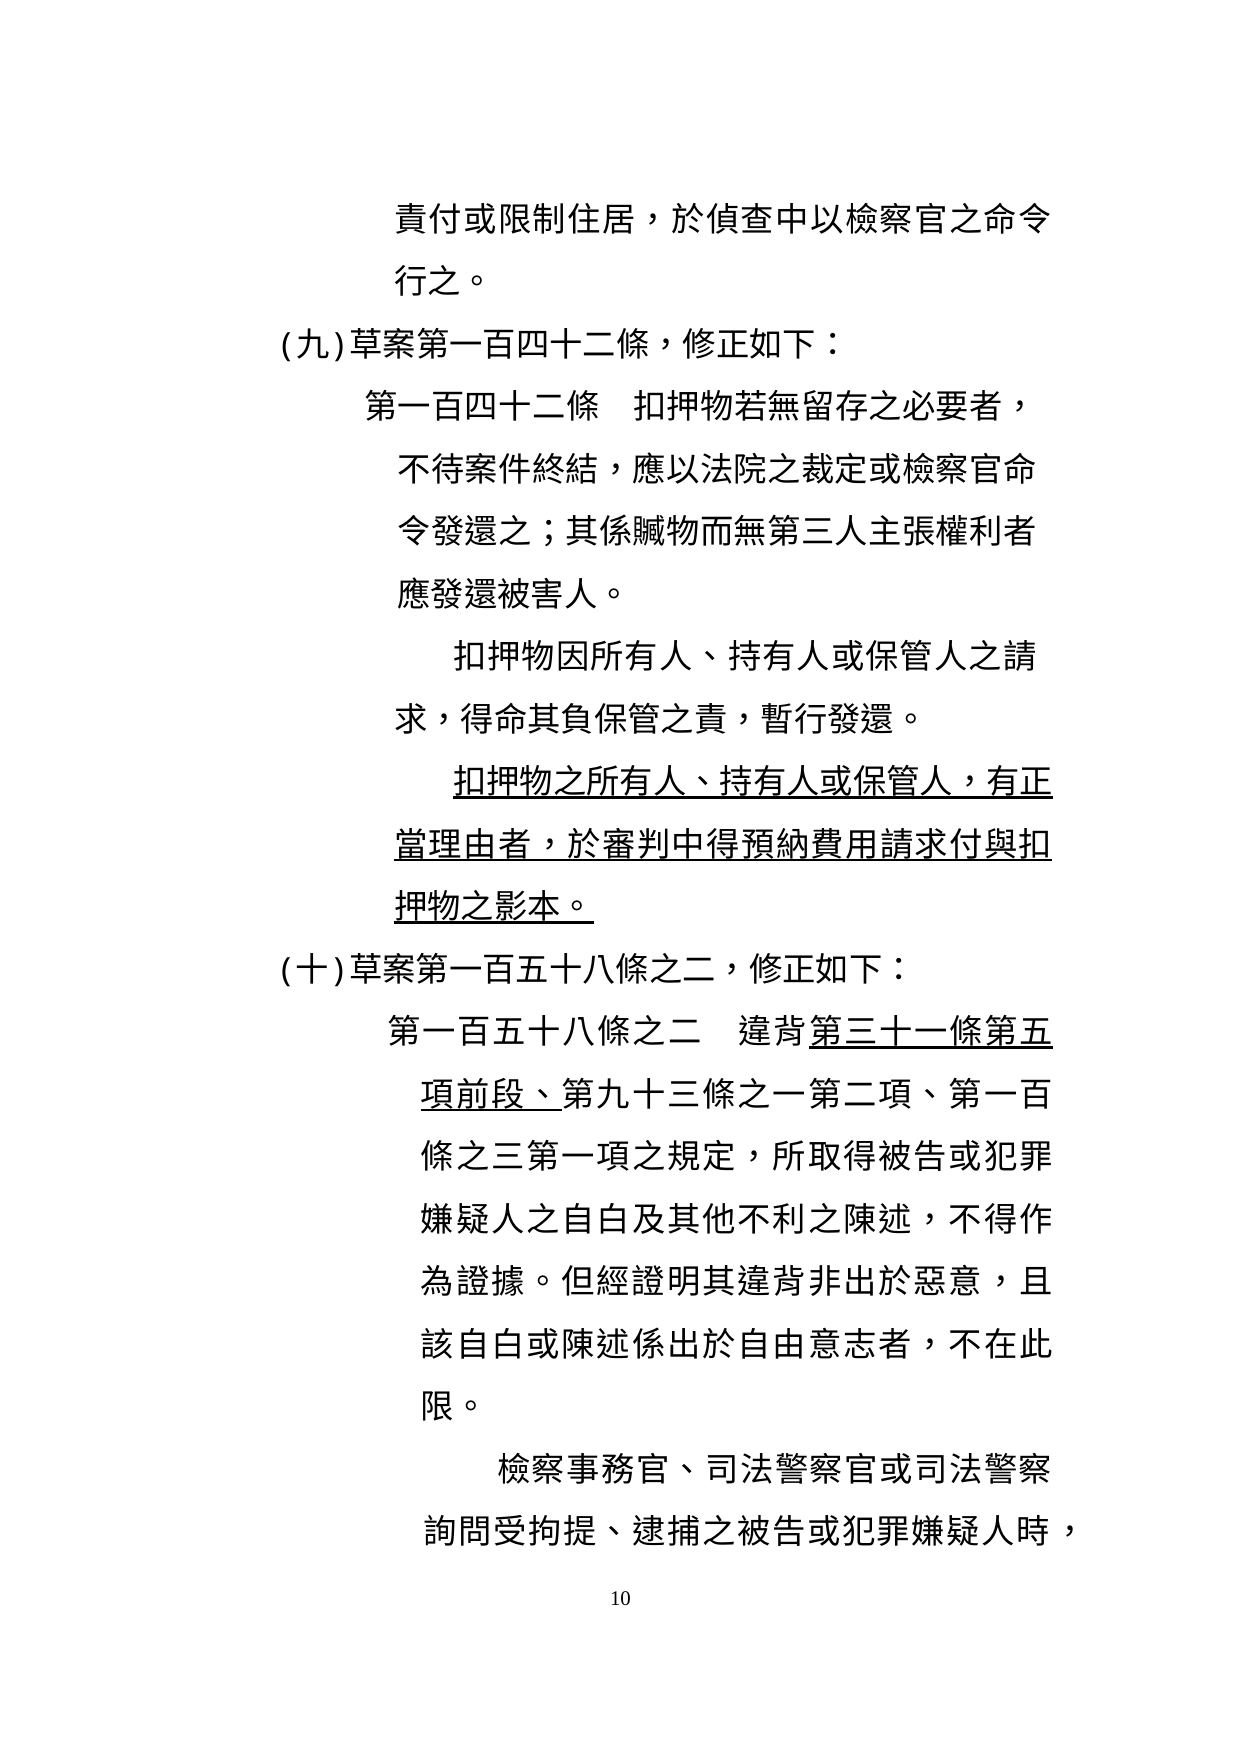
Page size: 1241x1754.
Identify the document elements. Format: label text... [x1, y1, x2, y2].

text (十)草案第一百五十八條之二，修正如下： [276, 925, 1053, 988]
text (九)草案第一百四十二條，修正如下： [276, 300, 1053, 363]
text 責付或限制住居，於偵查中以檢察官之命令行之。 [394, 175, 1053, 300]
text 扣押物因所有人、持有人或保管人之請求，得命其負保管之責，暫行發還。 [394, 613, 1036, 738]
text 第一百四十二條 扣押物若無留存之必要者，不待案件終結，應以法院之裁定或檢察官命令發還之；其係贓物而無第三人主張權利者，應發還被害人。 [364, 363, 1036, 613]
text 檢察事務官、司法警察官或司法警察詢問受拘提、逮捕之被告或犯罪嫌疑人時，違反第九十五條第一項第二款、第三款或第二項前段之規定者，準用前項規定。 [423, 1425, 1053, 1550]
text 第一百五十八條之二 違背第三十一條第五項前段、第九十三條之一第二項、第一百條之三第一項之規定，所取得被告或犯罪嫌疑人之自白及其他不利之陳述，不得作為證據。但經證明其違背非出於惡意，且該自白或陳述係出於自由意志者，不在此限。 [387, 988, 1053, 1425]
text 扣押物之所有人、持有人或保管人，有正當理由者，於審判中得預納費用請求付與扣押物之影本。 [394, 738, 1053, 925]
